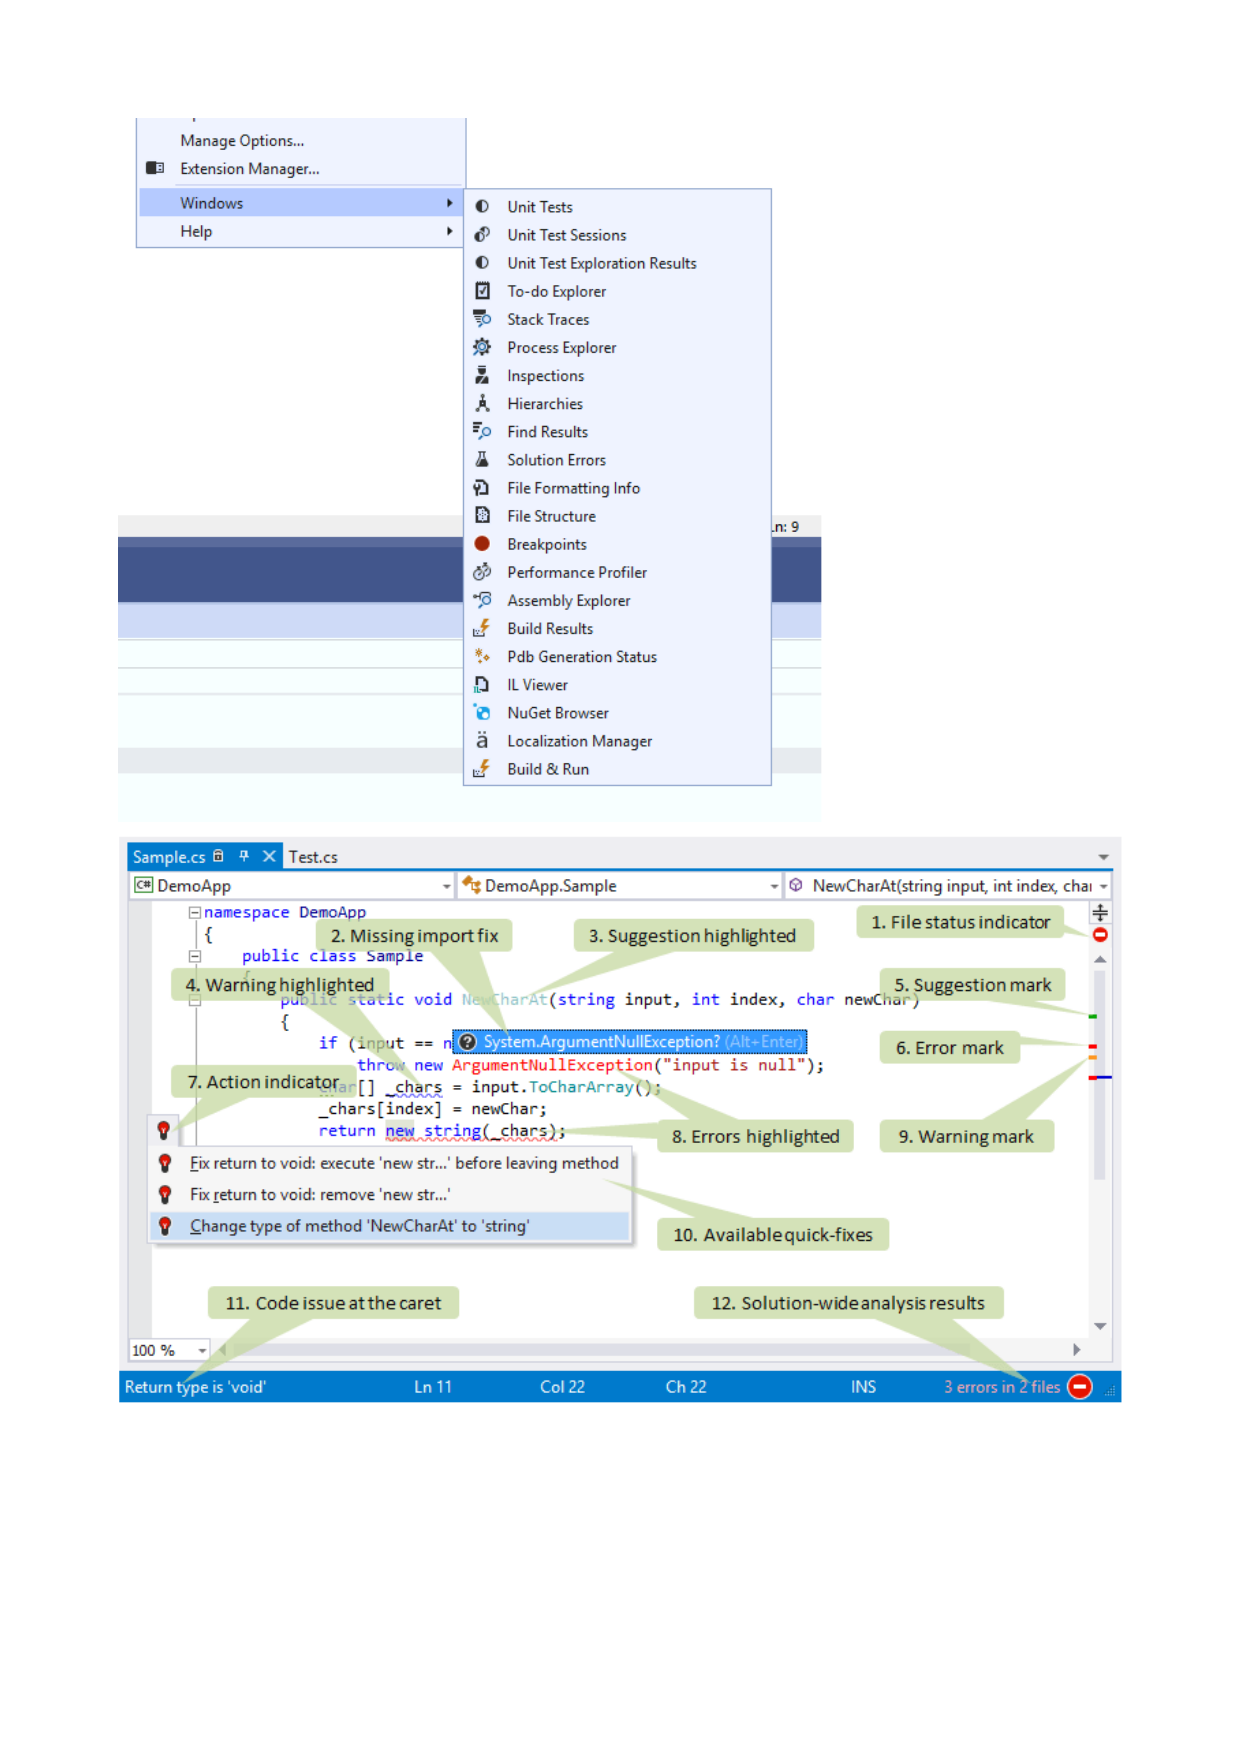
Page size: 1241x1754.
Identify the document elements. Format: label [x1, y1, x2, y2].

picture [118, 833, 1123, 1412]
picture [118, 118, 822, 822]
